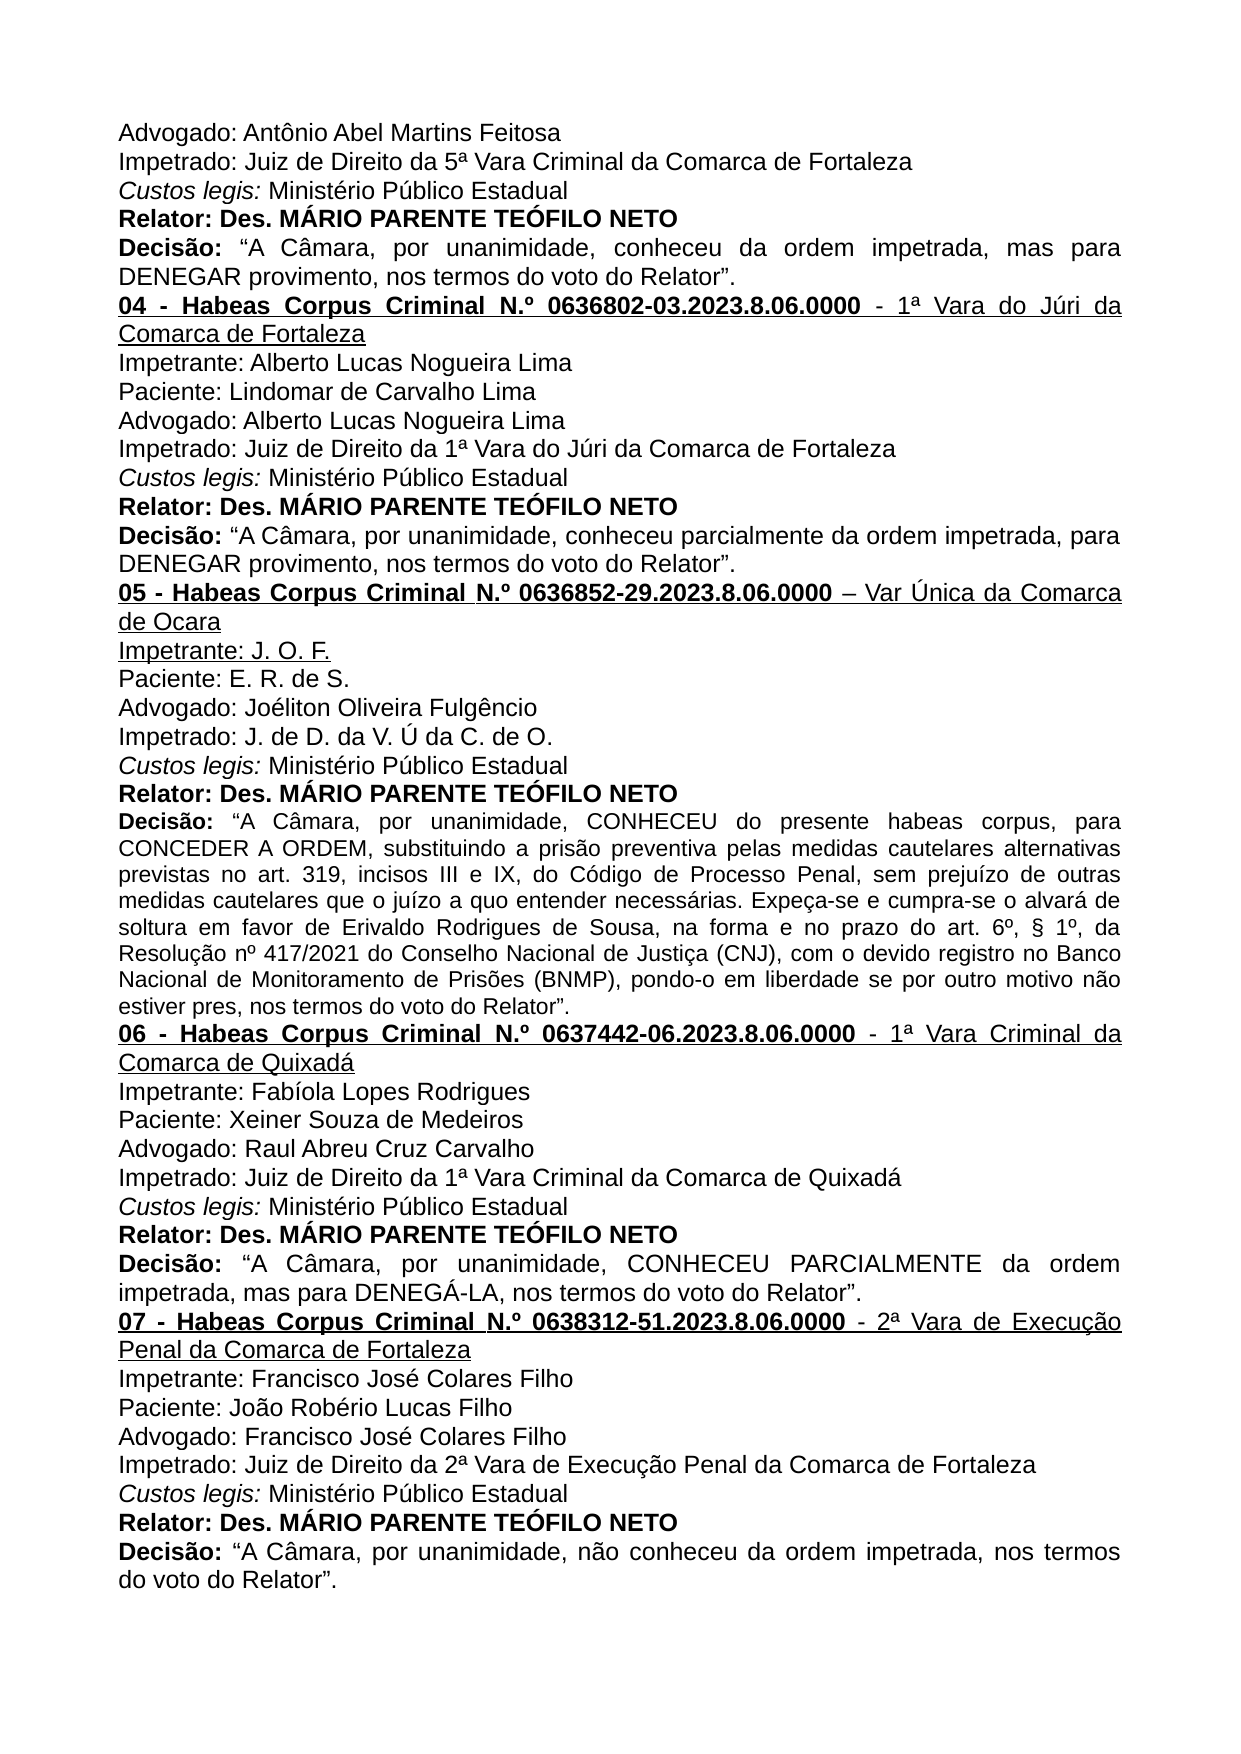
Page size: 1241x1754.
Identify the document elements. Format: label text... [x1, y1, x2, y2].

text Paciente: Lindomar de Carvalho Lima [118, 377, 1122, 406]
text Decisão: “A Câmara, por unanimidade, CONHECEU do presente habeas corpus, para CONCEDER A ORDEM, substituindo a prisão preventiva pelas medidas cautelares alternativas previstas no art. 319, incisos III e IX, do Código de Processo Penal, sem prejuízo de outras medidas cautelares que o juízo a quo entender necessárias. Expeça-se e cumpra-se o alvará de soltura em favor de Erivaldo Rodrigues de Sousa, na forma e no prazo do art. 6º, § 1º, da Resolução nº 417/2021 do Conselho Nacional de Justiça (CNJ), com o devido registro no Banco Nacional de Monitoramento de Prisões (BNMP), pondo-o em liberdade se por outro motivo não estiver pres, nos termos do voto do Relator”. [118, 808, 1122, 1019]
text Paciente: E. R. de S. [118, 664, 1122, 693]
text Impetrante: J. O. F. [118, 636, 1122, 664]
text Impetrado: Juiz de Direito da 1ª Vara do Júri da Comarca de Fortaleza [118, 434, 1122, 463]
text Comarca de Quixadá [118, 1045, 1122, 1076]
text Advogado: Francisco José Colares Filho [118, 1421, 1122, 1450]
text 06 - Habeas Corpus Criminal N.º 0637442-06.2023.8.06.0000 - 1ª Vara Criminal da [118, 1019, 1122, 1044]
text 05 - Habeas Corpus Criminal N.º 0636852-29.2023.8.06.0000 – Var Única da Comarca [118, 578, 1122, 603]
text Decisão: “A Câmara, por unanimidade, conheceu parcialmente da ordem impetrada, para DENEGAR provimento, nos termos do voto do Relator”. [118, 521, 1122, 578]
text Advogado: Antônio Abel Martins Feitosa [118, 118, 1122, 147]
text 07 - Habeas Corpus Criminal N.º 0638312-51.2023.8.06.0000 - 2ª Vara de Execução [118, 1306, 1122, 1331]
text Penal da Comarca de Fortaleza [118, 1332, 1122, 1364]
text Advogado: Alberto Lucas Nogueira Lima [118, 406, 1122, 434]
text Relator: Des. MÁRIO PARENTE TEÓFILO NETO [118, 204, 1122, 233]
text Impetrado: Juiz de Direito da 2ª Vara de Execução Penal da Comarca de Fortaleza [118, 1450, 1122, 1479]
text Custos legis: Ministério Público Estadual [118, 751, 1122, 779]
text Custos legis: Ministério Público Estadual [118, 176, 1122, 204]
text Impetrante: Fabíola Lopes Rodrigues [118, 1076, 1122, 1105]
text Decisão: “A Câmara, por unanimidade, conheceu da ordem impetrada, mas para DENEGAR provimento, nos termos do voto do Relator”. [118, 233, 1122, 291]
text Relator: Des. MÁRIO PARENTE TEÓFILO NETO [118, 779, 1122, 808]
text Custos legis: Ministério Público Estadual [118, 1191, 1122, 1220]
text Custos legis: Ministério Público Estadual [118, 463, 1122, 492]
text Custos legis: Ministério Público Estadual [118, 1479, 1122, 1508]
text Impetrado: J. de D. da V. Ú da C. de O. [118, 722, 1122, 751]
text Impetrante: Alberto Lucas Nogueira Lima [118, 348, 1122, 377]
text Decisão: “A Câmara, por unanimidade, CONHECEU PARCIALMENTE da ordem impetrada, mas para DENEGÁ-LA, nos termos do voto do Relator”. [118, 1249, 1122, 1306]
text Paciente: João Robério Lucas Filho [118, 1393, 1122, 1421]
text Impetrado: Juiz de Direito da 1ª Vara Criminal da Comarca de Quixadá [118, 1163, 1122, 1191]
text Impetrado: Juiz de Direito da 5ª Vara Criminal da Comarca de Fortaleza [118, 147, 1122, 176]
text Advogado: Raul Abreu Cruz Carvalho [118, 1134, 1122, 1163]
text de Ocara [118, 604, 1122, 636]
text Comarca de Fortaleza [118, 317, 1122, 348]
text Decisão: “A Câmara, por unanimidade, não conheceu da ordem impetrada, nos termos do voto do Relator”. [118, 1536, 1122, 1594]
text Advogado: Joéliton Oliveira Fulgêncio [118, 693, 1122, 722]
text Impetrante: Francisco José Colares Filho [118, 1364, 1122, 1393]
text 04 - Habeas Corpus Criminal N.º 0636802-03.2023.8.06.0000 - 1ª Vara do Júri da [118, 291, 1122, 316]
text Paciente: Xeiner Souza de Medeiros [118, 1105, 1122, 1134]
text Relator: Des. MÁRIO PARENTE TEÓFILO NETO [118, 492, 1122, 521]
text Relator: Des. MÁRIO PARENTE TEÓFILO NETO [118, 1508, 1122, 1536]
text Relator: Des. MÁRIO PARENTE TEÓFILO NETO [118, 1220, 1122, 1249]
